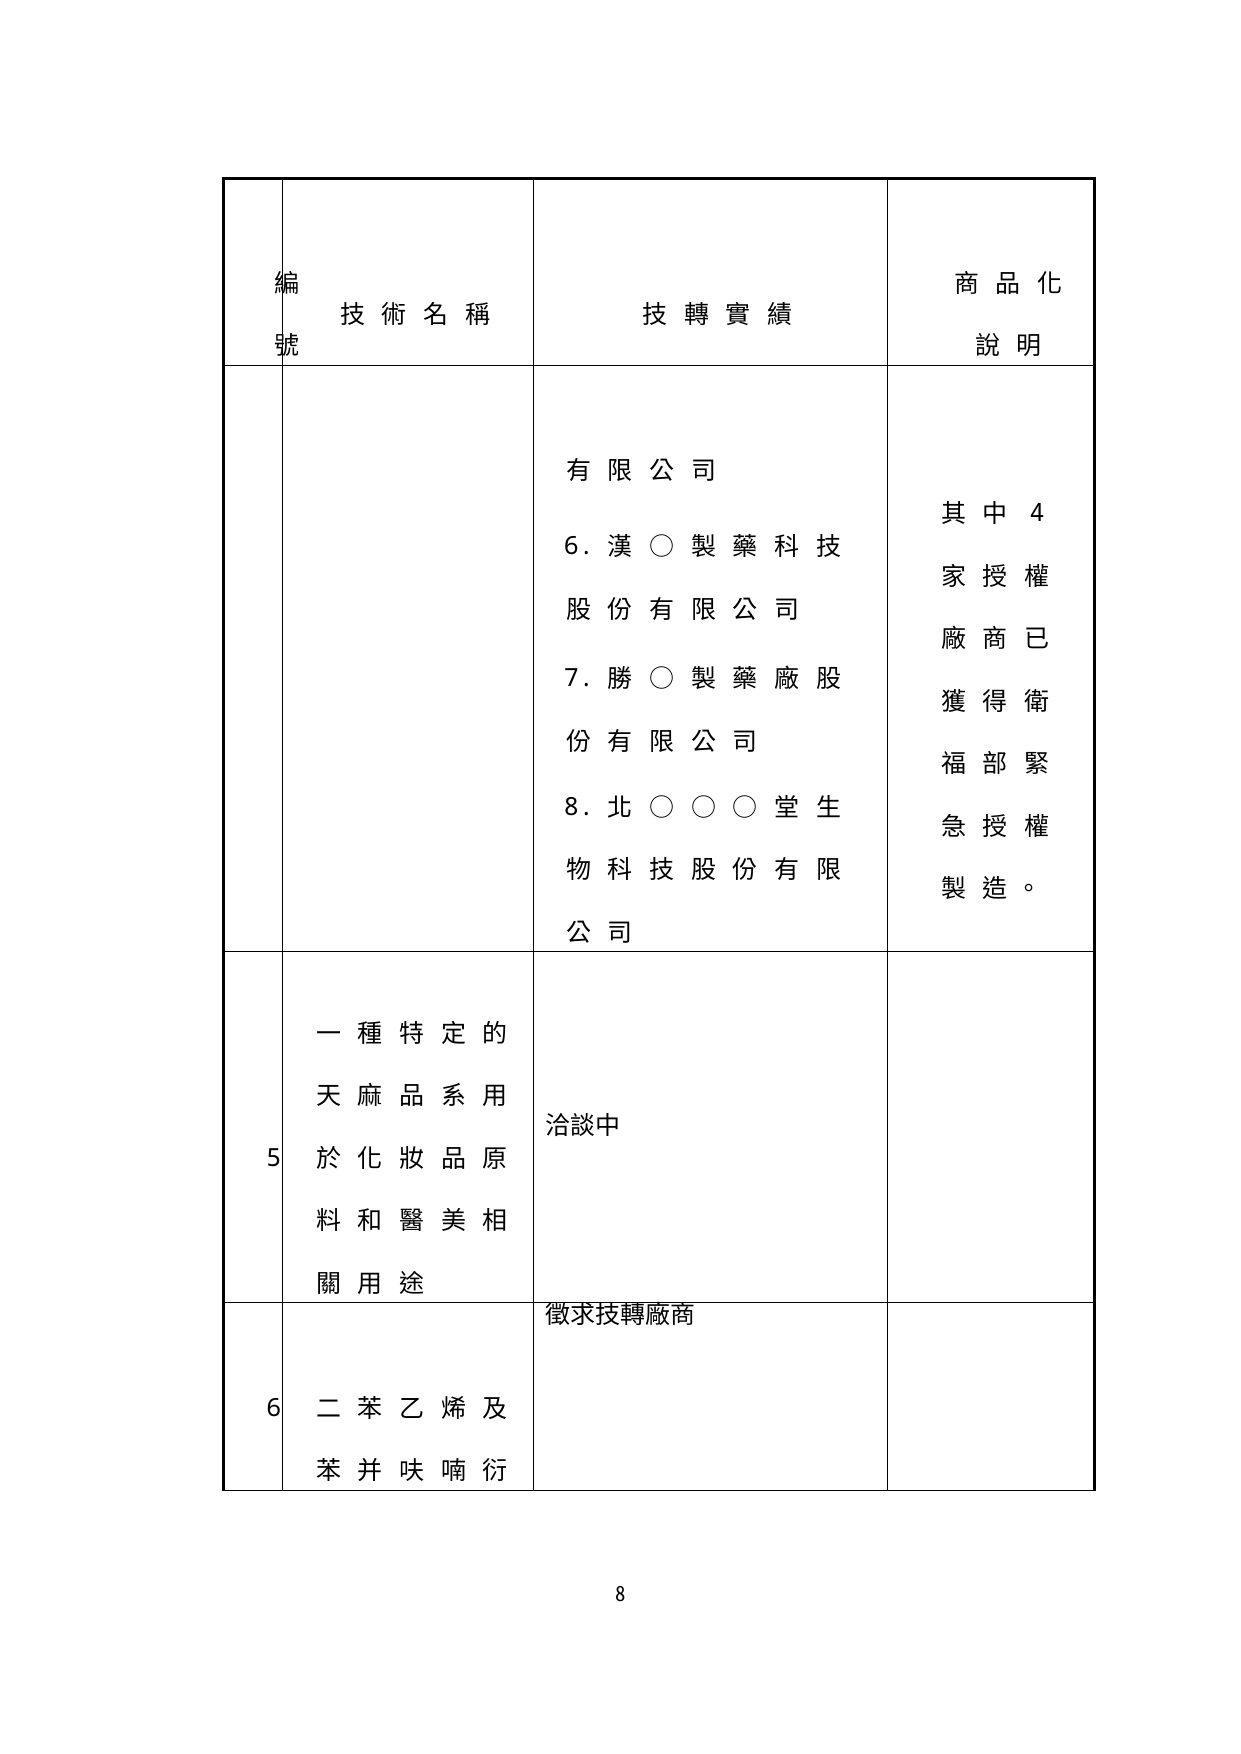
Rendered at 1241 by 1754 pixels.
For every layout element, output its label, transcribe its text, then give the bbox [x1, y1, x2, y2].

table_cell 二苯乙烯及苯并呋喃衍 [283, 1303, 533, 1490]
table_cell 洽談中 [534, 952, 887, 1302]
table_header 商品化說明 [888, 180, 1093, 365]
table_cell [888, 952, 1093, 1302]
table_cell 6 [225, 1303, 282, 1490]
table_header 編號 [225, 180, 282, 365]
table_cell 一種特定的天麻品系用於化妝品原料和醫美相關用途 [283, 952, 533, 1302]
table_cell 5 [225, 952, 282, 1302]
table_cell [225, 366, 282, 951]
table_header 技術名稱 [283, 180, 533, 365]
table_cell 徵求技轉廠商 [534, 1303, 887, 1490]
table_cell 有限公司 6.漢○製藥科技股份有限公司 7.勝○製藥廠股份有限公司 8.北○○○堂生物科技股份有限公司 [534, 366, 887, 951]
table_header 技轉實績 [534, 180, 887, 365]
table_cell 其中4家授權廠商已獲得衛福部緊急授權製造。 [888, 366, 1093, 951]
table_cell [888, 1303, 1093, 1490]
table_cell [283, 366, 533, 951]
